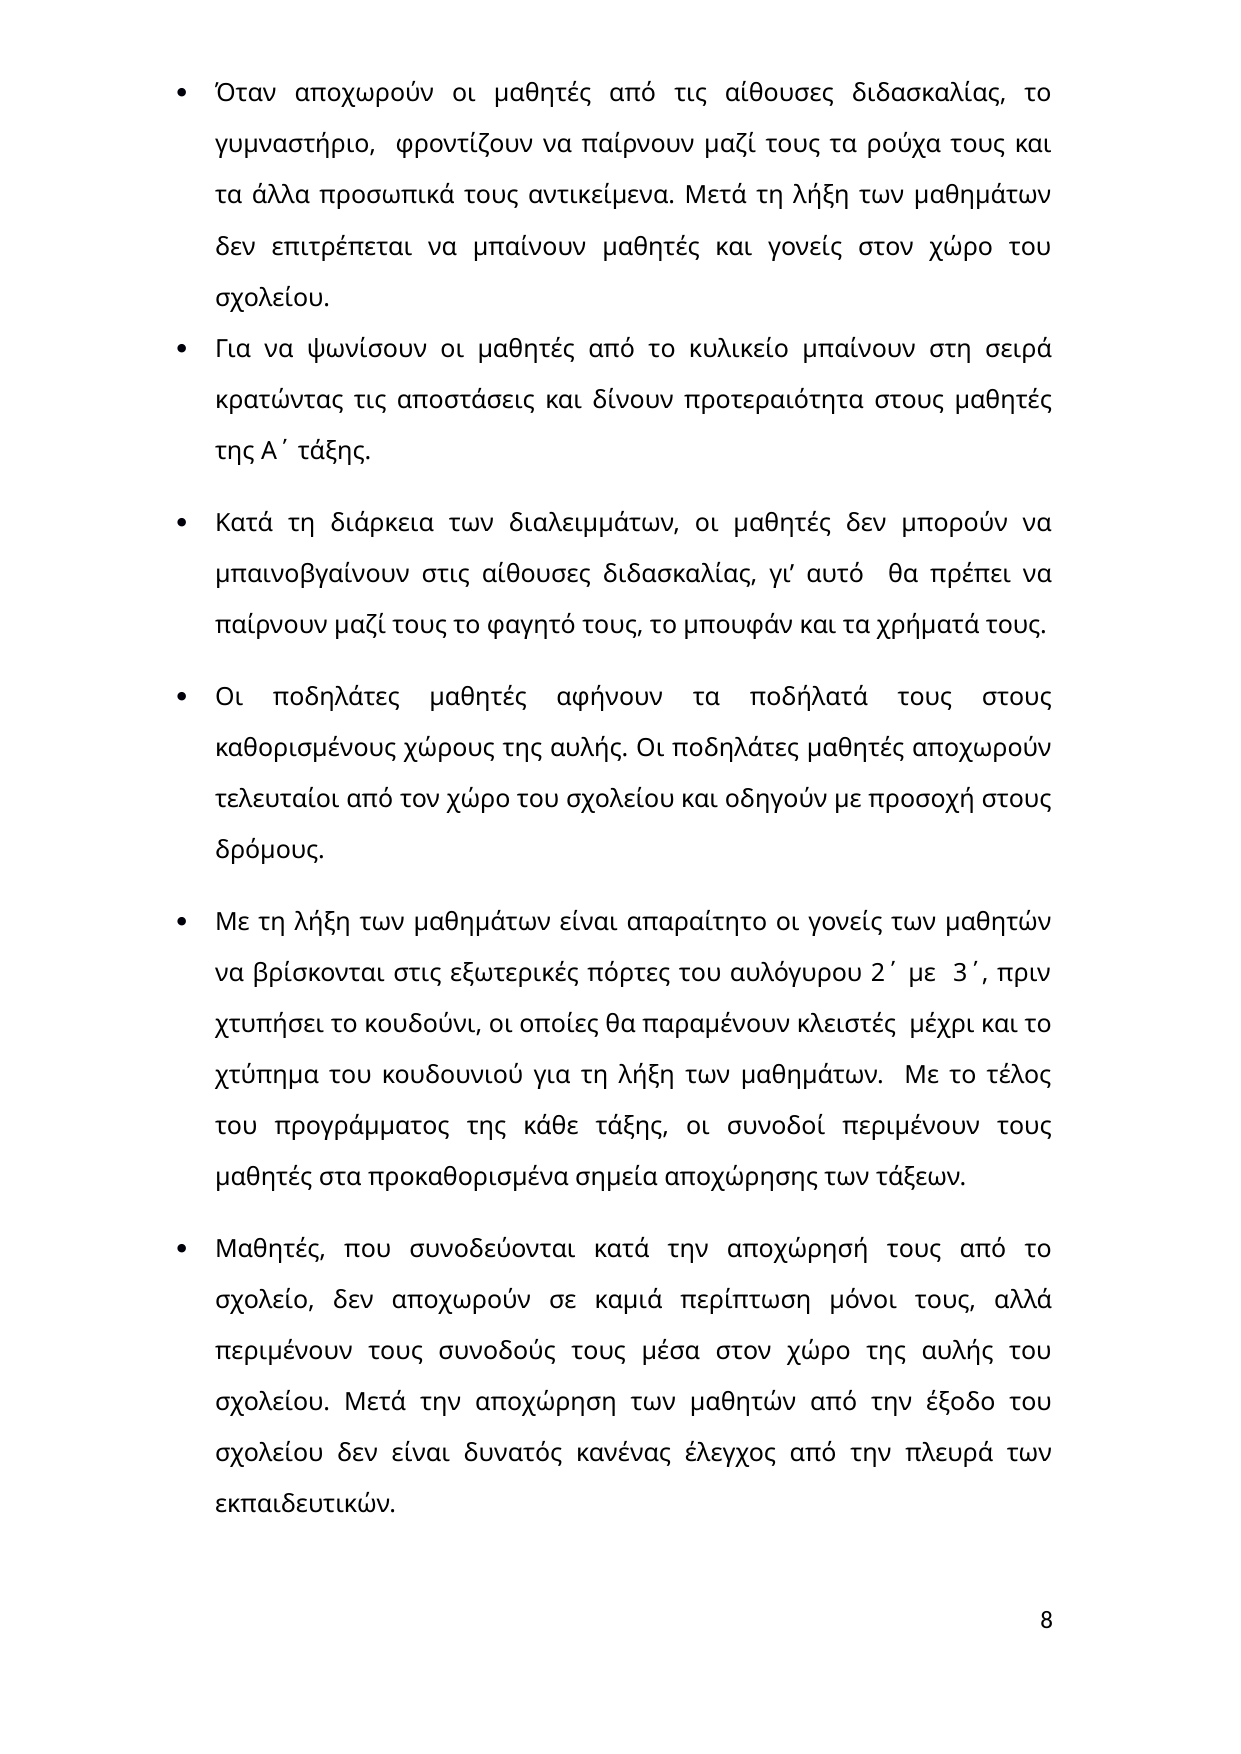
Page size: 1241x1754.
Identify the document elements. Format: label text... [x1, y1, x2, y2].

list Για να ψωνίσουν οι μαθητές από το κυλικείο μπαίνουν στη σειρά κρατώντας τις αποστάσεις και δίνουν προτεραιότητα στους μαθητές της Α΄ τάξης. [177, 330, 1053, 466]
list Όταν αποχωρούν οι μαθητές από τις αίθουσες διδασκαλίας, το γυμναστήριο, φροντίζουν να παίρνουν μαζί τους τα ρούχα τους και τα άλλα προσωπικά τους αντικείμενα. Μετά τη λήξη των μαθημάτων δεν επιτρέπεται να μπαίνουν μαθητές και γονείς στον χώρο του σχολείου. [177, 75, 1053, 313]
list Κατά τη διάρκεια των διαλειμμάτων, οι μαθητές δεν μπορούν να μπαινοβγαίνουν στις αίθουσες διδασκαλίας, γι’ αυτό θα πρέπει να παίρνουν μαζί τους το φαγητό τους, το μπουφάν και τα χρήματά τους. [177, 504, 1053, 640]
list Οι ποδηλάτες μαθητές αφήνουν τα ποδήλατά τους στους καθορισμένους χώρους της αυλής. Οι ποδηλάτες μαθητές αποχωρούν τελευταίοι από τον χώρο του σχολείου και οδηγούν με προσοχή στους δρόμους. [177, 678, 1053, 865]
list Μαθητές, που συνοδεύονται κατά την αποχώρησή τους από το σχολείο, δεν αποχωρούν σε καμιά περίπτωση μόνοι τους, αλλά περιμένουν τους συνοδούς τους μέσα στον χώρο της αυλής του σχολείου. Μετά την αποχώρηση των μαθητών από την έξοδο του σχολείου δεν είναι δυνατός κανένας έλεγχος από την πλευρά των εκπαιδευτικών. [177, 1230, 1053, 1519]
list Με τη λήξη των μαθημάτων είναι απαραίτητο οι γονείς των μαθητών να βρίσκονται στις εξωτερικές πόρτες του αυλόγυρου 2΄ με 3΄, πριν χτυπήσει το κουδούνι, οι οποίες θα παραμένουν κλειστές μέχρι και το χτύπημα του κουδουνιού για τη λήξη των μαθημάτων. Με το τέλος του προγράμματος της κάθε τάξης, οι συνοδοί περιμένουν τους μαθητές στα προκαθορισμένα σημεία αποχώρησης των τάξεων. [177, 903, 1053, 1192]
